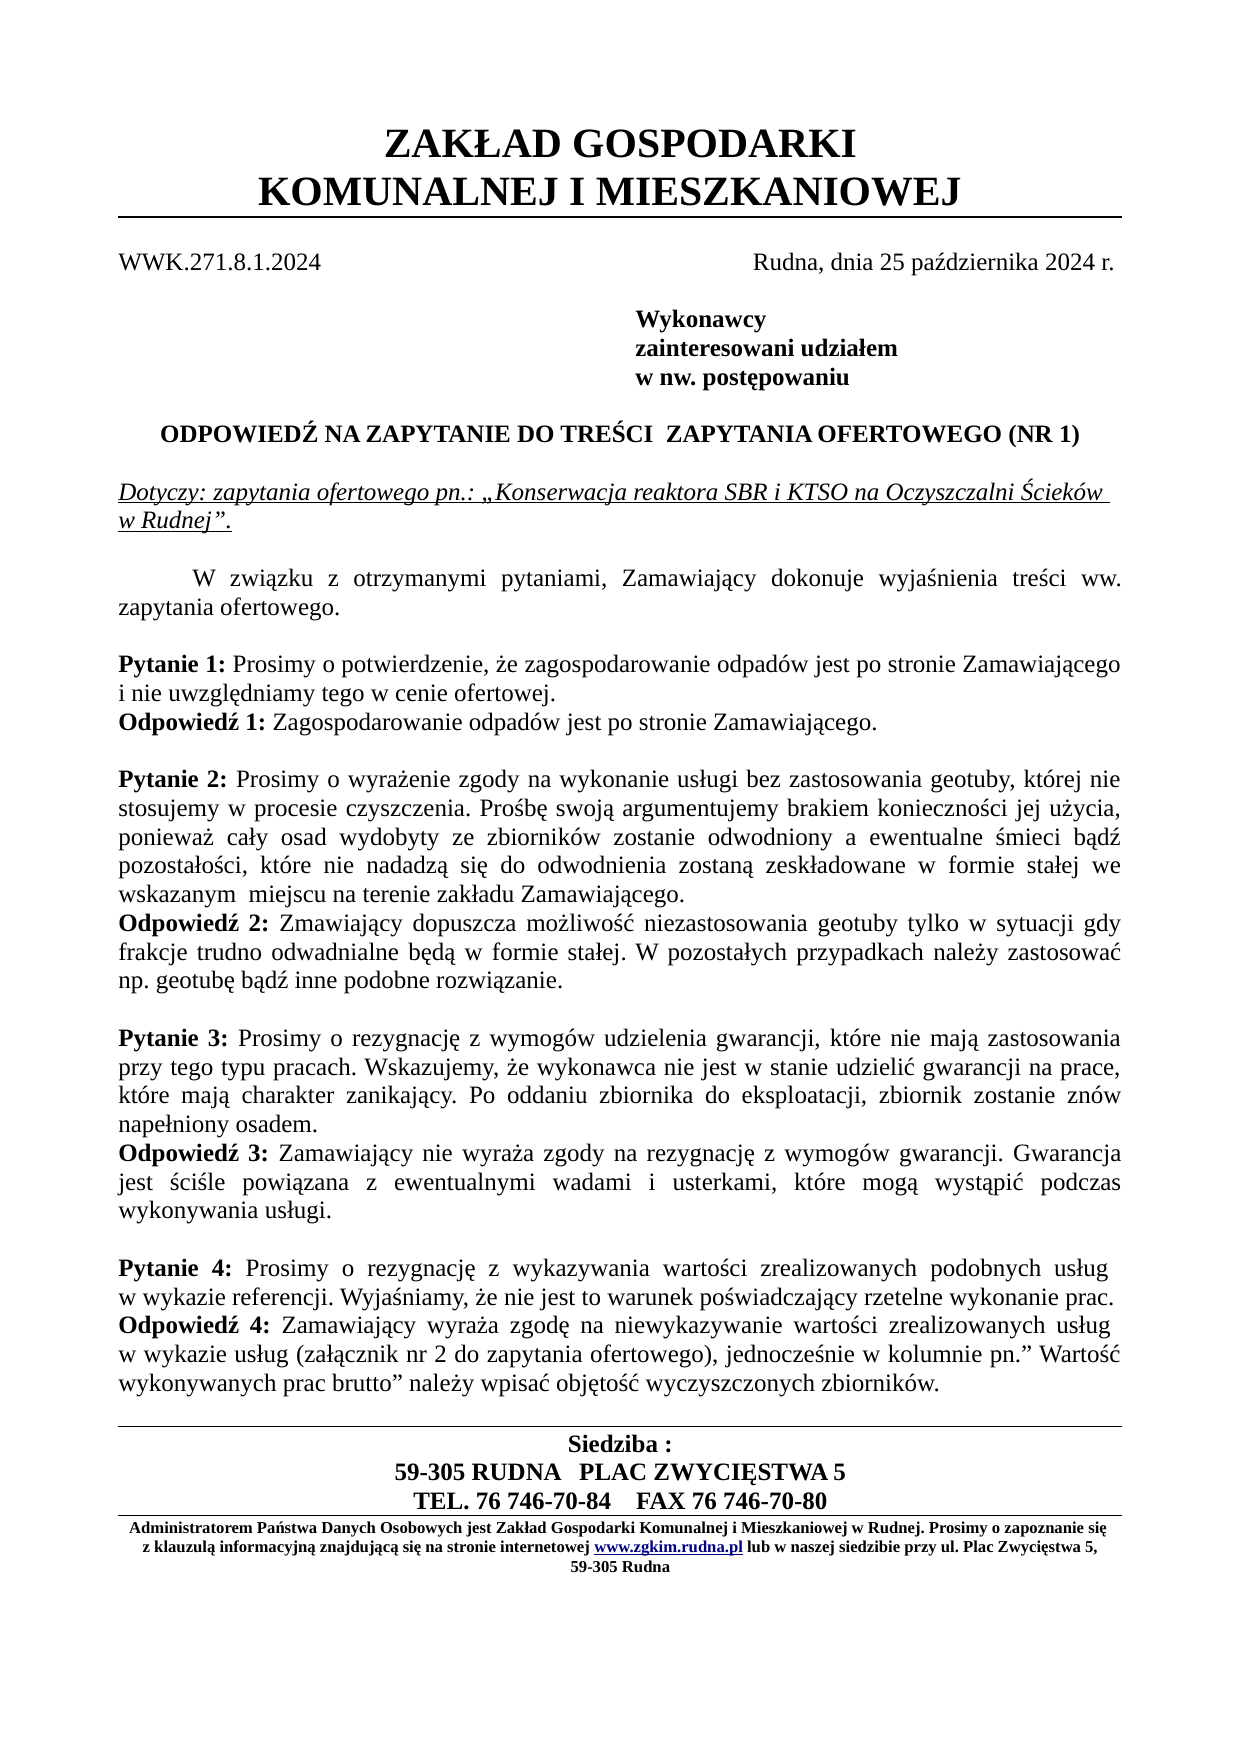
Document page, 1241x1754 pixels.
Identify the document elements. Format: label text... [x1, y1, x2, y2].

text Pytanie 3: Prosimy o rezygnację z wymogów udzielenia gwarancji, które nie mają zastosowania przy tego typu pracach. Wskazujemy, że wykonawca nie jest w stanie udzielić gwarancji na prace, które mają charakter zanikający. Po oddaniu zbiornika do eksploatacji, zbiornik zostanie znów napełniony osadem. [118, 1023, 1122, 1138]
text zainteresowani udziałem [118, 333, 1122, 362]
text Pytanie 2: Prosimy o wyrażenie zgody na wykonanie usługi bez zastosowania geotuby, której nie stosujemy w procesie czyszczenia. Prośbę swoją argumentujemy brakiem konieczności jej użycia, ponieważ cały osad wydobyty ze zbiorników zostanie odwodniony a ewentualne śmieci bądź pozostałości, które nie nadadzą się do odwodnienia zostaną zeskładowane w formie stałej we wskazanym miejscu na terenie zakładu Zamawiającego. [118, 764, 1122, 908]
text TEL. 76 746-70-84 FAX 76 746-70-80 [118, 1486, 1122, 1515]
text WWK.271.8.1.2024 Rudna, dnia 25 października 2024 r. [118, 247, 1122, 276]
text Odpowiedź 3: Zamawiający nie wyraża zgody na rezygnację z wymogów gwarancji. Gwarancja jest ściśle powiązana z ewentualnymi wadami i usterkami, które mogą wystąpić podczas wykonywania usługi. [118, 1138, 1122, 1224]
text Odpowiedź 2: Zmawiający dopuszcza możliwość niezastosowania geotuby tylko w sytuacji gdy frakcje trudno odwadnialne będą w formie stałej. W pozostałych przypadkach należy zastosować np. geotubę bądź inne podobne rozwiązanie. [118, 908, 1122, 994]
text Wykonawcy [118, 304, 1122, 333]
text Odpowiedź 1: Zagospodarowanie odpadów jest po stronie Zamawiającego. [118, 707, 1122, 736]
text ZAKŁAD GOSPODARKI [118, 118, 1122, 166]
text Odpowiedź 4: Zamawiający wyraża zgodę na niewykazywanie wartości zrealizowanych usług w wykazie usług (załącznik nr 2 do zapytania ofertowego), jednocześnie w kolumnie pn.” Wartość wykonywanych prac brutto” należy wpisać objętość wyczyszczonych zbiorników. [118, 1311, 1122, 1397]
text KOMUNALNEJ I MIESZKANIOWEJ [118, 166, 1122, 216]
text 59-305 RUDNA PLAC ZWYCIĘSTWA 5 [118, 1457, 1122, 1486]
text Siedziba : [118, 1427, 1122, 1457]
text W związku z otrzymanymi pytaniami, Zamawiający dokonuje wyjaśnienia treści ww. zapytania ofertowego. [118, 563, 1122, 621]
text Pytanie 1: Prosimy o potwierdzenie, że zagospodarowanie odpadów jest po stronie Zamawiającego i nie uwzględniamy tego w cenie ofertowej. [118, 649, 1122, 707]
text Dotyczy: zapytania ofertowego pn.: „Konserwacja reaktora SBR i KTSO na Oczyszczalni Ścieków w Rudnej”. [118, 477, 1122, 534]
text ODPOWIEDŹ NA ZAPYTANIE DO TREŚCI ZAPYTANIA OFERTOWEGO (NR 1) [118, 419, 1122, 448]
text w nw. postępowaniu [118, 362, 1122, 391]
text Administratorem Państwa Danych Osobowych jest Zakład Gospodarki Komunalnej i Mieszkaniowej w Rudnej. Prosimy o zapoznanie się z klauzulą informacyjną znajdującą się na stronie internetowej www.zgkim.rudna.pl lub w naszej siedzibie przy ul. Plac Zwycięstwa 5, 59-305 Rudna [118, 1516, 1122, 1576]
text Pytanie 4: Prosimy o rezygnację z wykazywania wartości zrealizowanych podobnych usług w wykazie referencji. Wyjaśniamy, że nie jest to warunek poświadczający rzetelne wykonanie prac. [118, 1253, 1122, 1311]
